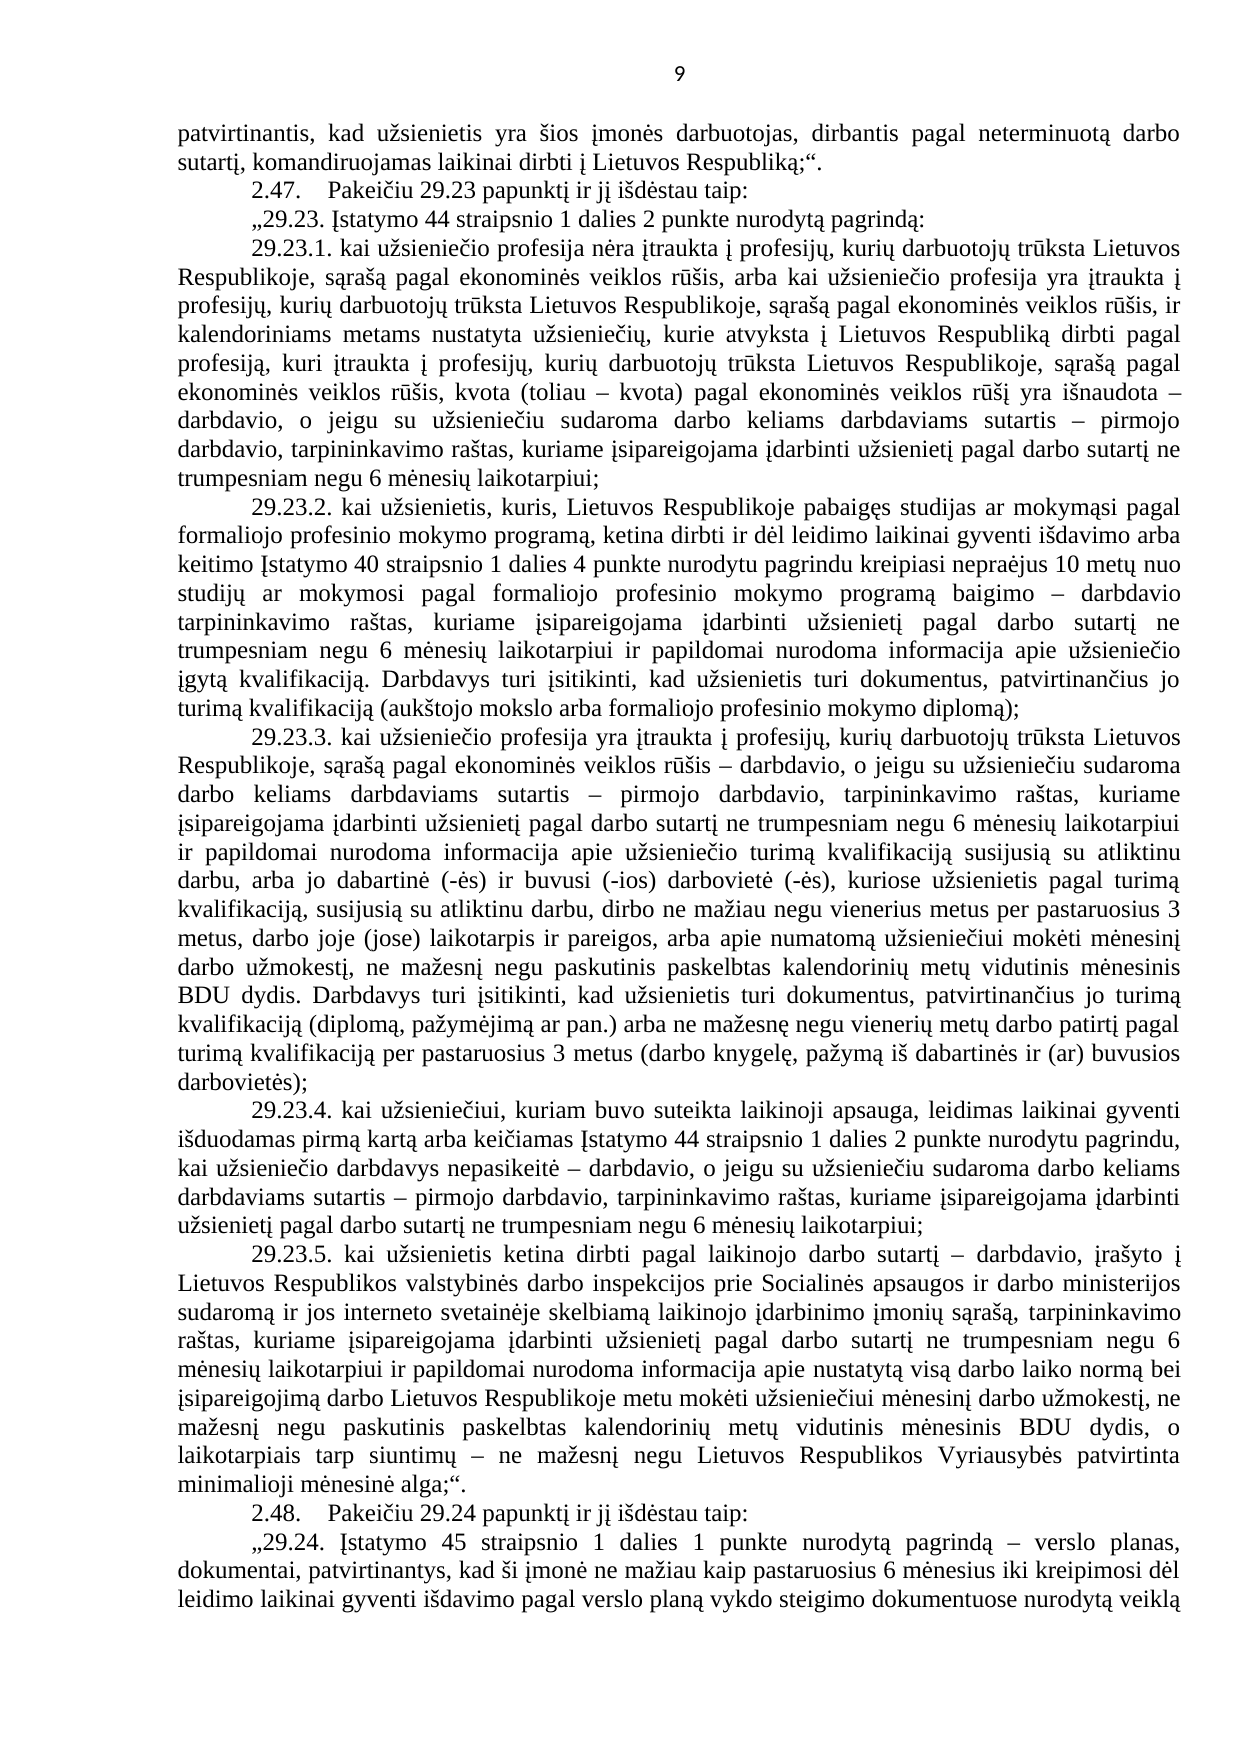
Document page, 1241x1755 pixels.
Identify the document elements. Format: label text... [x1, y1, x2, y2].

text 2.48. Pakeičiu 29.24 papunktį ir jį išdėstau taip: [177, 1498, 1181, 1527]
text 29.23.3. kai užsieniečio profesija yra įtraukta į profesijų, kurių darbuotojų trūksta Lietuvos Respublikoje, sąrašą pagal ekonominės veiklos rūšis – darbdavio, o jeigu su užsieniečiu sudaroma darbo keliams darbdaviams sutartis – pirmojo darbdavio, tarpininkavimo raštas, kuriame įsipareigojama įdarbinti užsienietį pagal darbo sutartį ne trumpesniam negu 6 mėnesių laikotarpiui ir papildomai nurodoma informacija apie užsieniečio turimą kvalifikaciją susijusią su atliktinu darbu, arba jo dabartinė (-ės) ir buvusi (-ios) darbovietė (-ės), kuriose užsienietis pagal turimą kvalifikaciją, susijusią su atliktinu darbu, dirbo ne mažiau negu vienerius metus per pastaruosius 3 metus, darbo joje (jose) laikotarpis ir pareigos, arba apie numatomą užsieniečiui mokėti mėnesinį darbo užmokestį, ne mažesnį negu paskutinis paskelbtas kalendorinių metų vidutinis mėnesinis BDU dydis. Darbdavys turi įsitikinti, kad užsienietis turi dokumentus, patvirtinančius jo turimą kvalifikaciją (diplomą, pažymėjimą ar pan.) arba ne mažesnę negu vienerių metų darbo patirtį pagal turimą kvalifikaciją per pastaruosius 3 metus (darbo knygelę, pažymą iš dabartinės ir (ar) buvusios darbovietės); [177, 722, 1181, 1096]
text 29.23.1. kai užsieniečio profesija nėra įtraukta į profesijų, kurių darbuotojų trūksta Lietuvos Respublikoje, sąrašą pagal ekonominės veiklos rūšis, arba kai užsieniečio profesija yra įtraukta į profesijų, kurių darbuotojų trūksta Lietuvos Respublikoje, sąrašą pagal ekonominės veiklos rūšis, ir kalendoriniams metams nustatyta užsieniečių, kurie atvyksta į Lietuvos Respubliką dirbti pagal profesiją, kuri įtraukta į profesijų, kurių darbuotojų trūksta Lietuvos Respublikoje, sąrašą pagal ekonominės veiklos rūšis, kvota (toliau – kvota) pagal ekonominės veiklos rūšį yra išnaudota – darbdavio, o jeigu su užsieniečiu sudaroma darbo keliams darbdaviams sutartis – pirmojo darbdavio, tarpininkavimo raštas, kuriame įsipareigojama įdarbinti užsienietį pagal darbo sutartį ne trumpesniam negu 6 mėnesių laikotarpiui; [177, 233, 1181, 492]
text 29.23.2. kai užsienietis, kuris, Lietuvos Respublikoje pabaigęs studijas ar mokymąsi pagal formaliojo profesinio mokymo programą, ketina dirbti ir dėl leidimo laikinai gyventi išdavimo arba keitimo Įstatymo 40 straipsnio 1 dalies 4 punkte nurodytu pagrindu kreipiasi nepraėjus 10 metų nuo studijų ar mokymosi pagal formaliojo profesinio mokymo programą baigimo – darbdavio tarpininkavimo raštas, kuriame įsipareigojama įdarbinti užsienietį pagal darbo sutartį ne trumpesniam negu 6 mėnesių laikotarpiui ir papildomai nurodoma informacija apie užsieniečio įgytą kvalifikaciją. Darbdavys turi įsitikinti, kad užsienietis turi dokumentus, patvirtinančius jo turimą kvalifikaciją (aukštojo mokslo arba formaliojo profesinio mokymo diplomą); [177, 492, 1181, 722]
text „29.24. Įstatymo 45 straipsnio 1 dalies 1 punkte nurodytą pagrindą – verslo planas, dokumentai, patvirtinantys, kad ši įmonė ne mažiau kaip pastaruosius 6 mėnesius iki kreipimosi dėl leidimo laikinai gyventi išdavimo pagal verslo planą vykdo steigimo dokumentuose nurodytą veiklą [177, 1527, 1181, 1613]
text patvirtinantis, kad užsienietis yra šios įmonės darbuotojas, dirbantis pagal neterminuotą darbo sutartį, komandiruojamas laikinai dirbti į Lietuvos Respubliką;“. [177, 118, 1181, 176]
text „29.23. Įstatymo 44 straipsnio 1 dalies 2 punkte nurodytą pagrindą: [177, 204, 1181, 233]
text 29.23.5. kai užsienietis ketina dirbti pagal laikinojo darbo sutartį – darbdavio, įrašyto į Lietuvos Respublikos valstybinės darbo inspekcijos prie Socialinės apsaugos ir darbo ministerijos sudaromą ir jos interneto svetainėje skelbiamą laikinojo įdarbinimo įmonių sąrašą, tarpininkavimo raštas, kuriame įsipareigojama įdarbinti užsienietį pagal darbo sutartį ne trumpesniam negu 6 mėnesių laikotarpiui ir papildomai nurodoma informacija apie nustatytą visą darbo laiko normą bei įsipareigojimą darbo Lietuvos Respublikoje metu mokėti užsieniečiui mėnesinį darbo užmokestį, ne mažesnį negu paskutinis paskelbtas kalendorinių metų vidutinis mėnesinis BDU dydis, o laikotarpiais tarp siuntimų – ne mažesnį negu Lietuvos Respublikos Vyriausybės patvirtinta minimalioji mėnesinė alga;“. [177, 1239, 1181, 1498]
text 2.47. Pakeičiu 29.23 papunktį ir jį išdėstau taip: [177, 176, 1181, 204]
text 29.23.4. kai užsieniečiui, kuriam buvo suteikta laikinoji apsauga, leidimas laikinai gyventi išduodamas pirmą kartą arba keičiamas Įstatymo 44 straipsnio 1 dalies 2 punkte nurodytu pagrindu, kai užsieniečio darbdavys nepasikeitė – darbdavio, o jeigu su užsieniečiu sudaroma darbo keliams darbdaviams sutartis – pirmojo darbdavio, tarpininkavimo raštas, kuriame įsipareigojama įdarbinti užsienietį pagal darbo sutartį ne trumpesniam negu 6 mėnesių laikotarpiui; [177, 1096, 1181, 1239]
